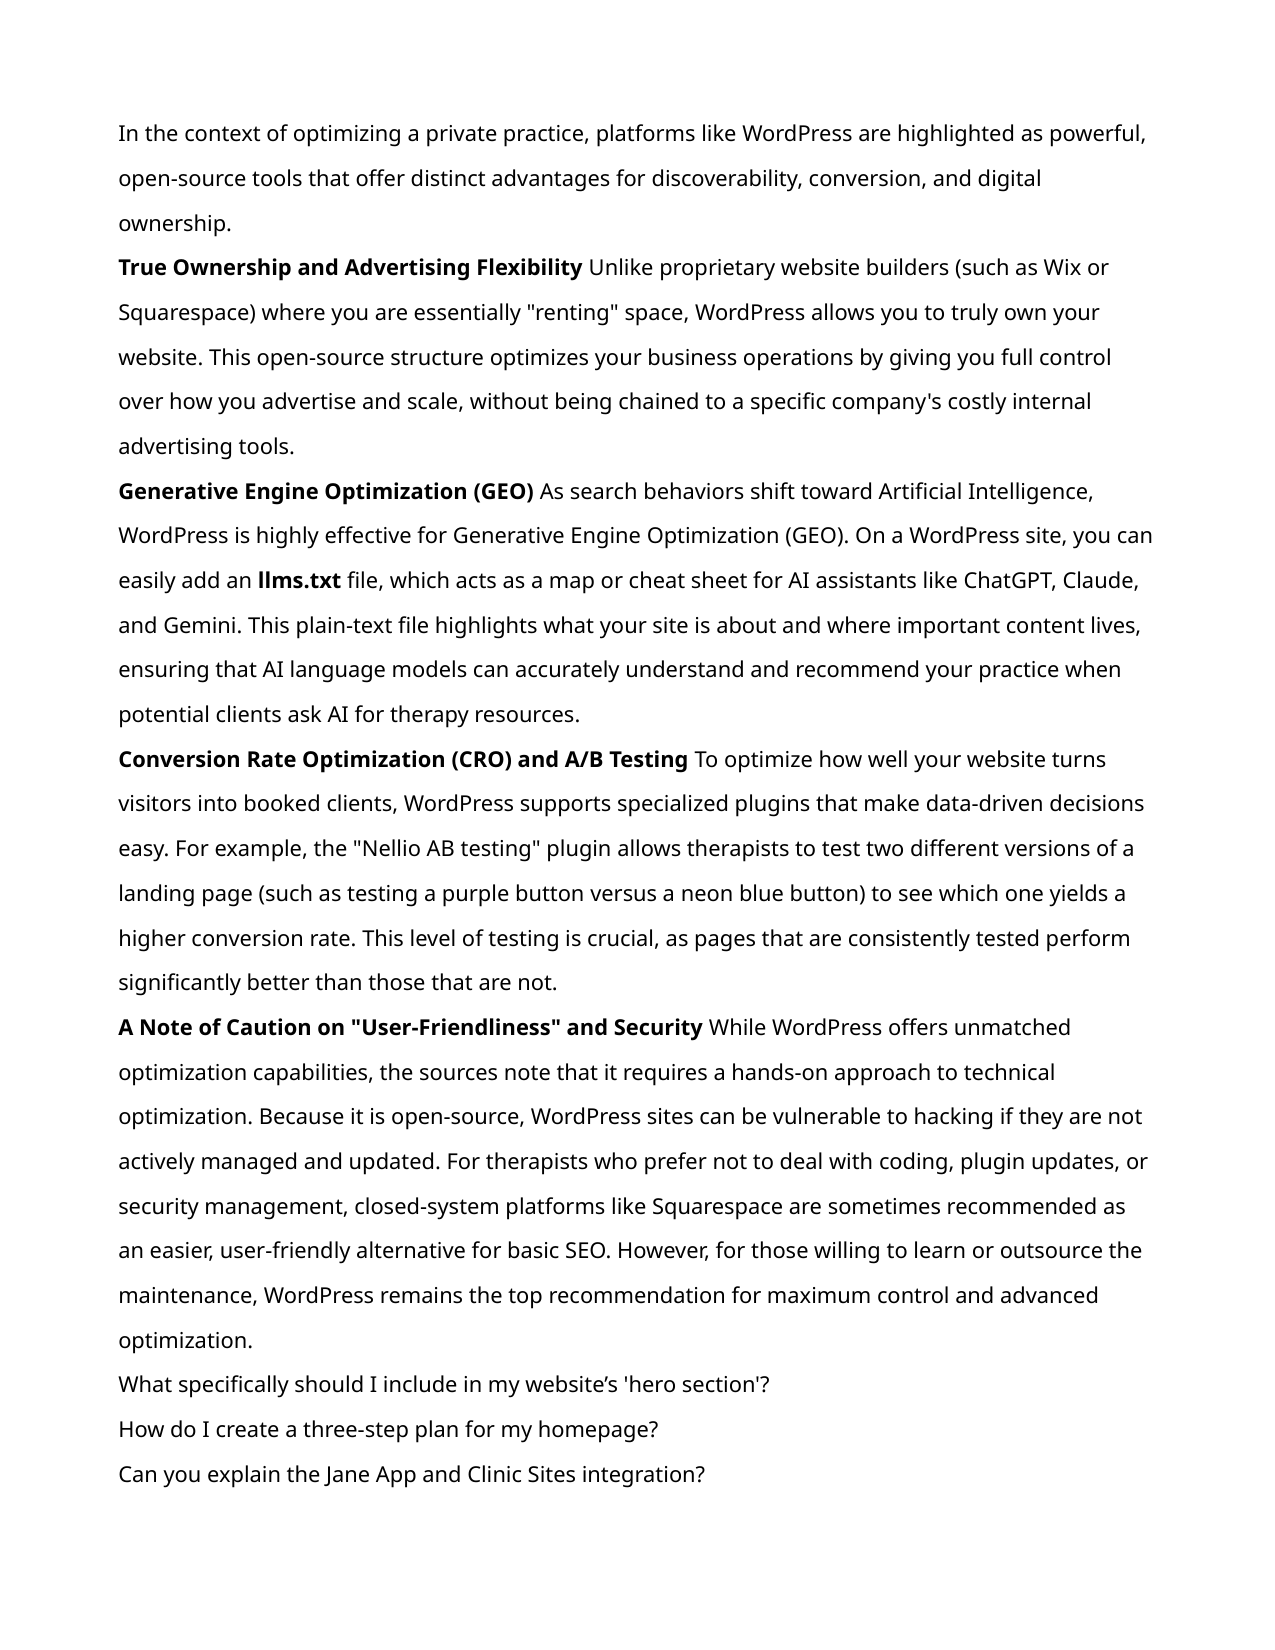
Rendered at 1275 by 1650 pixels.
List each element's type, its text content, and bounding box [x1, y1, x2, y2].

text Generative Engine Optimization (GEO) As search behaviors shift toward Artificial Intelligence, WordPress is highly effective for Generative Engine Optimization (GEO). On a WordPress site, you can easily add an llms.txt file, which acts as a map or cheat sheet for AI assistants like ChatGPT, Claude, and Gemini. This plain-text file highlights what your site is about and where important content lives, ensuring that AI language models can accurately understand and recommend your practice when potential clients ask AI for therapy resources. [118, 476, 1157, 729]
text Conversion Rate Optimization (CRO) and A/B Testing To optimize how well your website turns visitors into booked clients, WordPress supports specialized plugins that make data-driven decisions easy. For example, the "Nellio AB testing" plugin allows therapists to test two different versions of a landing page (such as testing a purple button versus a neon blue button) to see which one yields a higher conversion rate. This level of testing is crucial, as pages that are consistently tested perform significantly better than those that are not. [118, 744, 1157, 997]
text What specifically should I include in my website’s 'hero section'? [118, 1369, 1157, 1399]
text How do I create a three-step plan for my homepage? [118, 1414, 1157, 1444]
text True Ownership and Advertising Flexibility Unlike proprietary website builders (such as Wix or Squarespace) where you are essentially "renting" space, WordPress allows you to truly own your website. This open-source structure optimizes your business operations by giving you full control over how you advertise and scale, without being chained to a specific company's costly internal advertising tools. [118, 252, 1157, 461]
text In the context of optimizing a private practice, platforms like WordPress are highlighted as powerful, open-source tools that offer distinct advantages for discoverability, conversion, and digital ownership. [118, 118, 1157, 237]
text Can you explain the Jane App and Clinic Sites integration? [118, 1459, 1157, 1488]
text A Note of Caution on "User-Friendliness" and Security While WordPress offers unmatched optimization capabilities, the sources note that it requires a hands-on approach to technical optimization. Because it is open-source, WordPress sites can be vulnerable to hacking if they are not actively managed and updated. For therapists who prefer not to deal with coding, plugin updates, or security management, closed-system platforms like Squarespace are sometimes recommended as an easier, user-friendly alternative for basic SEO. However, for those willing to learn or outsource the maintenance, WordPress remains the top recommendation for maximum control and advanced optimization. [118, 1012, 1157, 1354]
